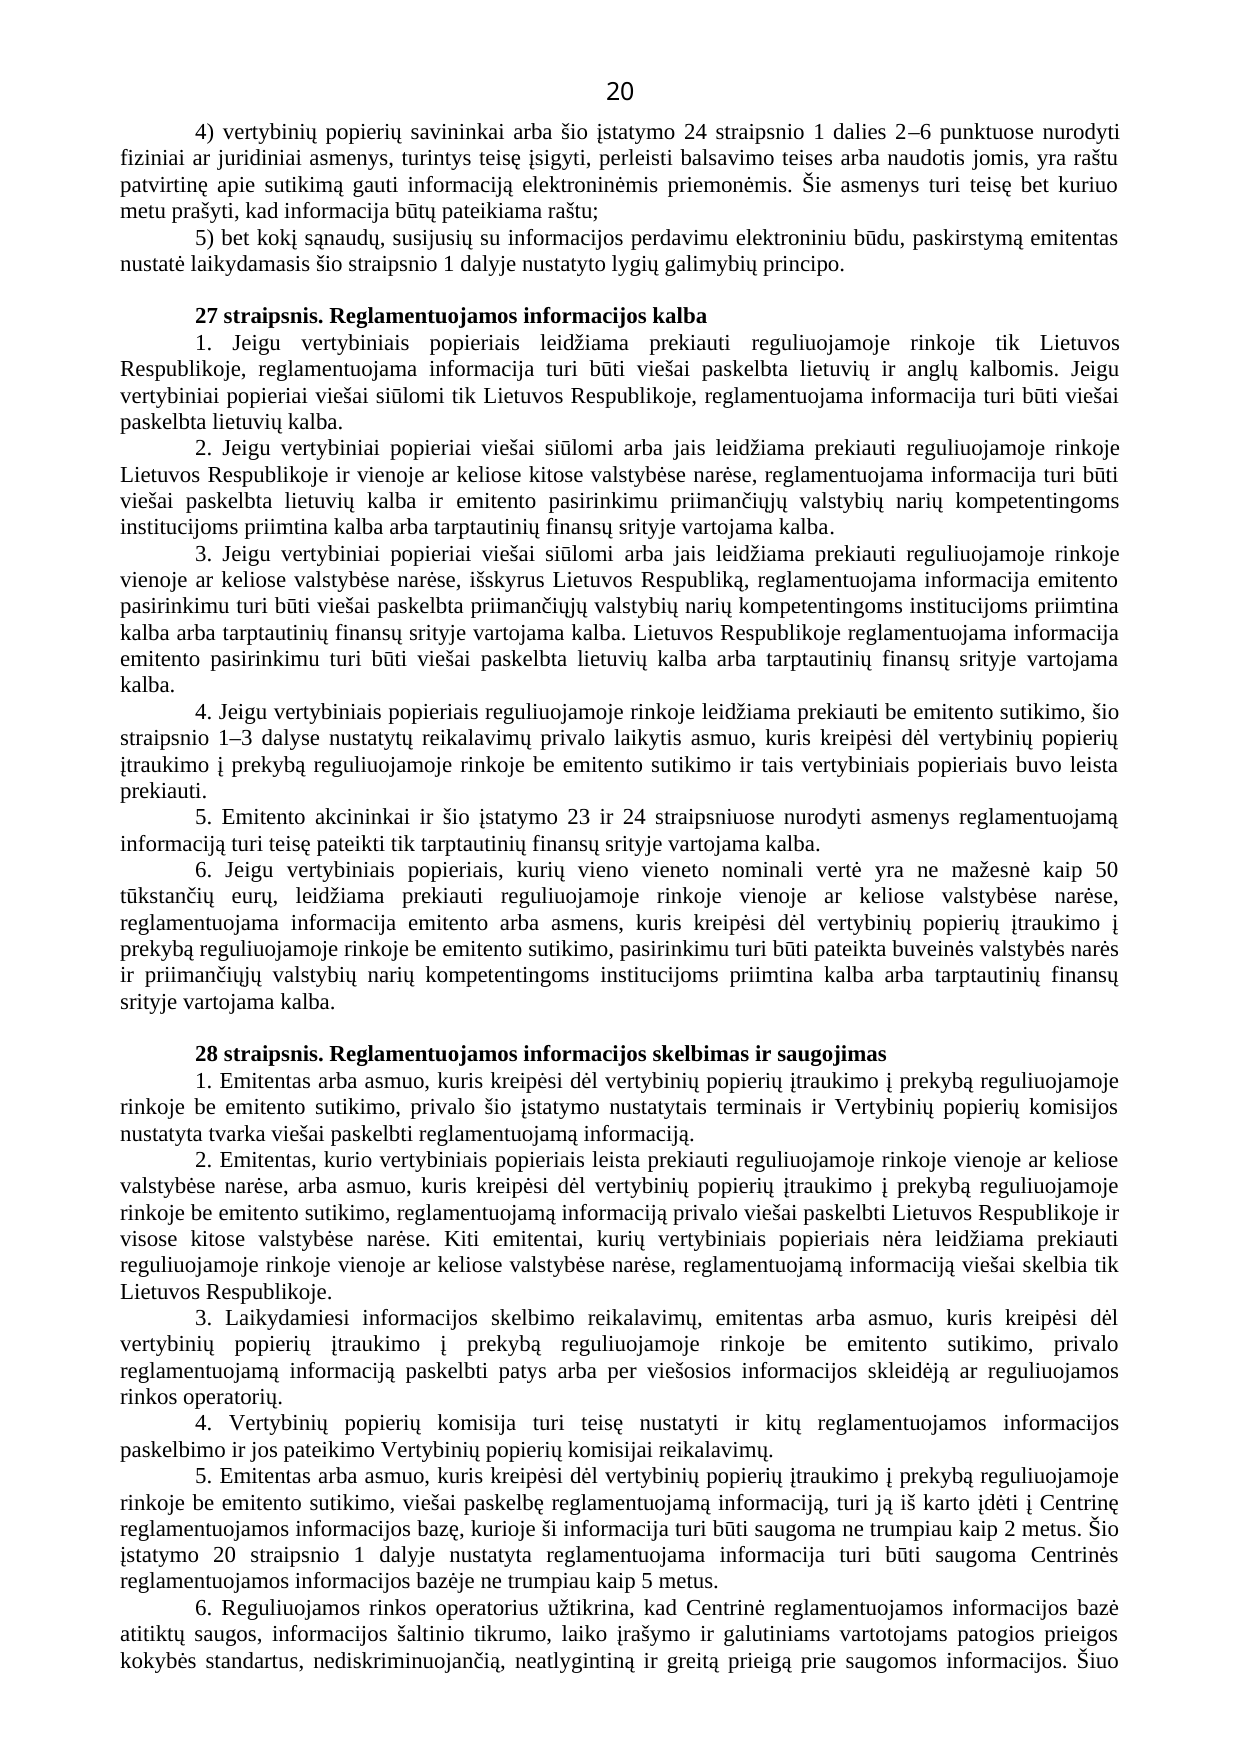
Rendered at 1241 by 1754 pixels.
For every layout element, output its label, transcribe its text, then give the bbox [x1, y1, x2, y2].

text 1. Emitentas arba asmuo, kuris kreipėsi dėl vertybinių popierių įtraukimo į prekybą reguliuojamoje rinkoje be emitento sutikimo, privalo šio įstatymo nustatytais terminais ir Vertybinių popierių komisijos nustatyta tvarka viešai paskelbti reglamentuojamą informaciją. [120, 1067, 1120, 1146]
text 2. Jeigu vertybiniai popieriai viešai siūlomi arba jais leidžiama prekiauti reguliuojamoje rinkoje Lietuvos Respublikoje ir vienoje ar keliose kitose valstybėse narėse, reglamentuojama informacija turi būti viešai paskelbta lietuvių kalba ir emitento pasirinkimu priimančiųjų valstybių narių kompetentingoms institucijoms priimtina kalba arba tarptautinių finansų srityje vartojama kalba. [120, 434, 1120, 540]
text 2. Emitentas, kurio vertybiniais popieriais leista prekiauti reguliuojamoje rinkoje vienoje ar keliose valstybėse narėse, arba asmuo, kuris kreipėsi dėl vertybinių popierių įtraukimo į prekybą reguliuojamoje rinkoje be emitento sutikimo, reglamentuojamą informaciją privalo viešai paskelbti Lietuvos Respublikoje ir visose kitose valstybėse narėse. Kiti emitentai, kurių vertybiniais popieriais nėra leidžiama prekiauti reguliuojamoje rinkoje vienoje ar keliose valstybėse narėse, reglamentuojamą informaciją viešai skelbia tik Lietuvos Respublikoje. [120, 1146, 1120, 1304]
text 4. Jeigu vertybiniais popieriais reguliuojamoje rinkoje leidžiama prekiauti be emitento sutikimo, šio straipsnio 1–3 dalyse nustatytų reikalavimų privalo laikytis asmuo, kuris kreipėsi dėl vertybinių popierių įtraukimo į prekybą reguliuojamoje rinkoje be emitento sutikimo ir tais vertybiniais popieriais buvo leista prekiauti. [120, 698, 1120, 803]
text 6. Jeigu vertybiniais popieriais, kurių vieno vieneto nominali vertė yra ne mažesnė kaip 50 tūkstančių eurų, leidžiama prekiauti reguliuojamoje rinkoje vienoje ar keliose valstybėse narėse, reglamentuojama informacija emitento arba asmens, kuris kreipėsi dėl vertybinių popierių įtraukimo į prekybą reguliuojamoje rinkoje be emitento sutikimo, pasirinkimu turi būti pateikta buveinės valstybės narės ir priimančiųjų valstybių narių kompetentingoms institucijoms priimtina kalba arba tarptautinių finansų srityje vartojama kalba. [120, 856, 1120, 1014]
text 3. Jeigu vertybiniai popieriai viešai siūlomi arba jais leidžiama prekiauti reguliuojamoje rinkoje vienoje ar keliose valstybėse narėse, išskyrus Lietuvos Respubliką, reglamentuojama informacija emitento pasirinkimu turi būti viešai paskelbta priimančiųjų valstybių narių kompetentingoms institucijoms priimtina kalba arba tarptautinių finansų srityje vartojama kalba. Lietuvos Respublikoje reglamentuojama informacija emitento pasirinkimu turi būti viešai paskelbta lietuvių kalba arba tarptautinių finansų srityje vartojama kalba. [120, 540, 1120, 698]
text 4. Vertybinių popierių komisija turi teisę nustatyti ir kitų reglamentuojamos informacijos paskelbimo ir jos pateikimo Vertybinių popierių komisijai reikalavimų. [120, 1409, 1120, 1462]
text 4) vertybinių popierių savininkai arba šio įstatymo 24 straipsnio 1 dalies 2–6 punktuose nurodyti fiziniai ar juridiniai asmenys, turintys teisę įsigyti, perleisti balsavimo teises arba naudotis jomis, yra raštu patvirtinę apie sutikimą gauti informaciją elektroninėmis priemonėmis. Šie asmenys turi teisę bet kuriuo metu prašyti, kad informacija būtų pateikiama raštu; [120, 118, 1120, 223]
text 5. Emitento akcininkai ir šio įstatymo 23 ir 24 straipsniuose nurodyti asmenys reglamentuojamą informaciją turi teisę pateikti tik tarptautinių finansų srityje vartojama kalba. [120, 803, 1120, 856]
text 5) bet kokį sąnaudų, susijusių su informacijos perdavimu elektroniniu būdu, paskirstymą emitentas nustatė laikydamasis šio straipsnio 1 dalyje nustatyto lygių galimybių principo. [120, 223, 1120, 276]
text 6. Reguliuojamos rinkos operatorius užtikrina, kad Centrinė reglamentuojamos informacijos bazė atitiktų saugos, informacijos šaltinio tikrumo, laiko įrašymo ir galutiniams vartotojams patogios prieigos kokybės standartus, nediskriminuojančią, neatlygintiną ir greitą prieigą prie saugomos informacijos. Šiuo [120, 1594, 1120, 1673]
text 28 straipsnis. Reglamentuojamos informacijos skelbimas ir saugojimas [120, 1041, 1120, 1067]
text 1. Jeigu vertybiniais popieriais leidžiama prekiauti reguliuojamoje rinkoje tik Lietuvos Respublikoje, reglamentuojama informacija turi būti viešai paskelbta lietuvių ir anglų kalbomis. Jeigu vertybiniai popieriai viešai siūlomi tik Lietuvos Respublikoje, reglamentuojama informacija turi būti viešai paskelbta lietuvių kalba. [120, 329, 1120, 434]
text 27 straipsnis. Reglamentuojamos informacijos kalba [120, 303, 1120, 329]
text 3. Laikydamiesi informacijos skelbimo reikalavimų, emitentas arba asmuo, kuris kreipėsi dėl vertybinių popierių įtraukimo į prekybą reguliuojamoje rinkoje be emitento sutikimo, privalo reglamentuojamą informaciją paskelbti patys arba per viešosios informacijos skleidėją ar reguliuojamos rinkos operatorių. [120, 1304, 1120, 1409]
text 5. Emitentas arba asmuo, kuris kreipėsi dėl vertybinių popierių įtraukimo į prekybą reguliuojamoje rinkoje be emitento sutikimo, viešai paskelbę reglamentuojamą informaciją, turi ją iš karto įdėti į Centrinę reglamentuojamos informacijos bazę, kurioje ši informacija turi būti saugoma ne trumpiau kaip 2 metus. Šio įstatymo 20 straipsnio 1 dalyje nustatyta reglamentuojama informacija turi būti saugoma Centrinės reglamentuojamos informacijos bazėje ne trumpiau kaip 5 metus. [120, 1462, 1120, 1594]
